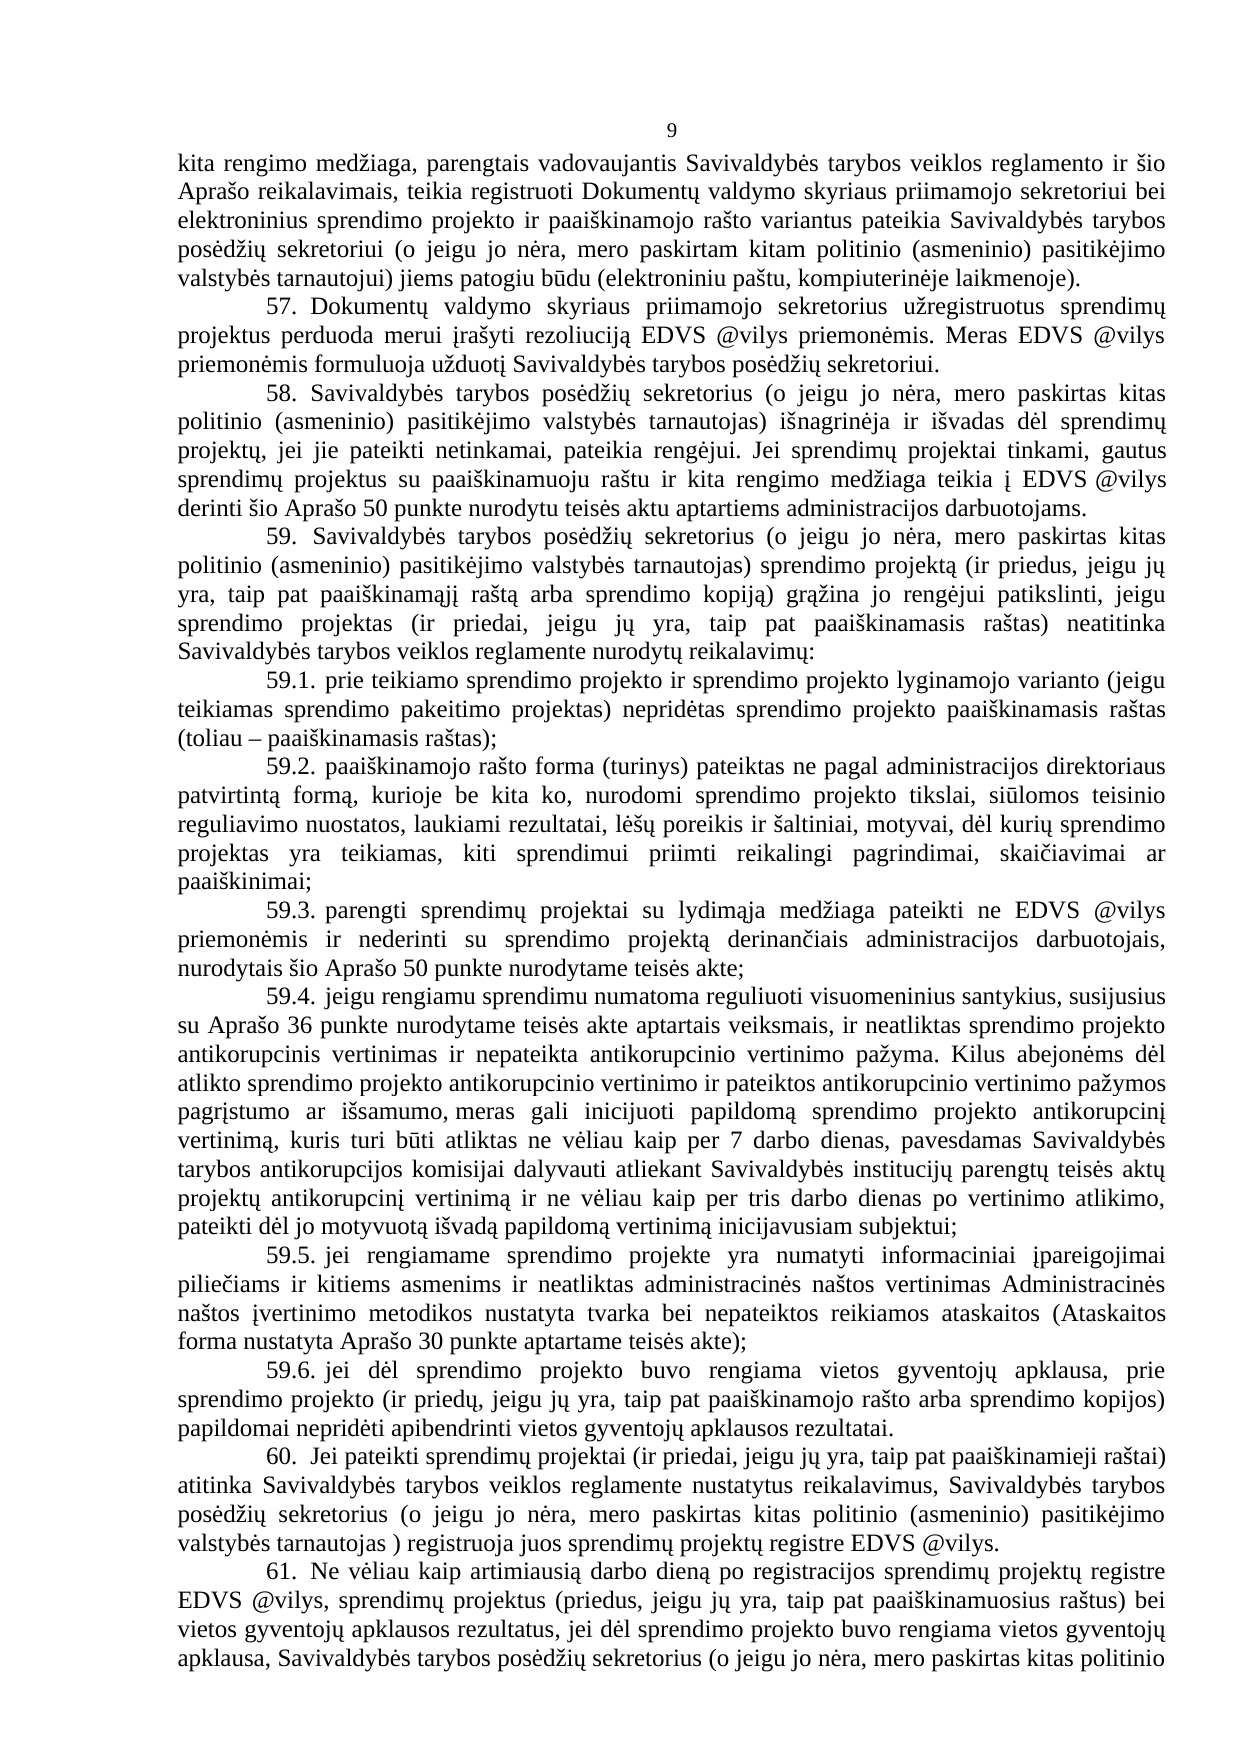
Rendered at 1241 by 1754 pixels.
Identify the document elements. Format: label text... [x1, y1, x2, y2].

text 61. Ne vėliau kaip artimiausią darbo dieną po registracijos sprendimų projektų registre EDVS @vilys, sprendimų projektus (priedus, jeigu jų yra, taip pat paaiškinamuosius raštus) bei vietos gyventojų apklausos rezultatus, jei dėl sprendimo projekto buvo rengiama vietos gyventojų apklausa, Savivaldybės tarybos posėdžių sekretorius (o jeigu jo nėra, mero paskirtas kitas politinio [177, 1556, 1167, 1671]
text 57. Dokumentų valdymo skyriaus priimamojo sekretorius užregistruotus sprendimų projektus perduoda merui įrašyti rezoliuciją EDVS @vilys priemonėmis. Meras EDVS @vilys priemonėmis formuluoja užduotį Savivaldybės tarybos posėdžių sekretoriui. [177, 291, 1167, 378]
text 58. Savivaldybės tarybos posėdžių sekretorius (o jeigu jo nėra, mero paskirtas kitas politinio (asmeninio) pasitikėjimo valstybės tarnautojas) išnagrinėja ir išvadas dėl sprendimų projektų, jei jie pateikti netinkamai, pateikia rengėjui. Jei sprendimų projektai tinkami, gautus sprendimų projektus su paaiškinamuoju raštu ir kita rengimo medžiaga teikia į EDVS @vilys derinti šio Aprašo 50 punkte nurodytu teisės aktu aptartiems administracijos darbuotojams. [177, 378, 1167, 521]
text 60. Jei pateikti sprendimų projektai (ir priedai, jeigu jų yra, taip pat paaiškinamieji raštai) atitinka Savivaldybės tarybos veiklos reglamente nustatytus reikalavimus, Savivaldybės tarybos posėdžių sekretorius (o jeigu jo nėra, mero paskirtas kitas politinio (asmeninio) pasitikėjimo valstybės tarnautojas ) registruoja juos sprendimų projektų registre EDVS @vilys. [177, 1441, 1167, 1556]
text 59.1. prie teikiamo sprendimo projekto ir sprendimo projekto lyginamojo varianto (jeigu teikiamas sprendimo pakeitimo projektas) nepridėtas sprendimo projekto paaiškinamasis raštas (toliau – paaiškinamasis raštas); [177, 665, 1167, 751]
text 59. Savivaldybės tarybos posėdžių sekretorius (o jeigu jo nėra, mero paskirtas kitas politinio (asmeninio) pasitikėjimo valstybės tarnautojas) sprendimo projektą (ir priedus, jeigu jų yra, taip pat paaiškinamąjį raštą arba sprendimo kopiją) grąžina jo rengėjui patikslinti, jeigu sprendimo projektas (ir priedai, jeigu jų yra, taip pat paaiškinamasis raštas) neatitinka Savivaldybės tarybos veiklos reglamente nurodytų reikalavimų: [177, 521, 1167, 665]
text 59.2. paaiškinamojo rašto forma (turinys) pateiktas ne pagal administracijos direktoriaus patvirtintą formą, kurioje be kita ko, nurodomi sprendimo projekto tikslai, siūlomos teisinio reguliavimo nuostatos, laukiami rezultatai, lėšų poreikis ir šaltiniai, motyvai, dėl kurių sprendimo projektas yra teikiamas, kiti sprendimui priimti reikalingi pagrindimai, skaičiavimai ar paaiškinimai; [177, 751, 1167, 895]
text 59.6. jei dėl sprendimo projekto buvo rengiama vietos gyventojų apklausa, prie sprendimo projekto (ir priedų, jeigu jų yra, taip pat paaiškinamojo rašto arba sprendimo kopijos) papildomai nepridėti apibendrinti vietos gyventojų apklausos rezultatai. [177, 1355, 1167, 1441]
text 59.3. parengti sprendimų projektai su lydimąja medžiaga pateikti ne EDVS @vilys priemonėmis ir nederinti su sprendimo projektą derinančiais administracijos darbuotojais, nurodytais šio Aprašo 50 punkte nurodytame teisės akte; [177, 895, 1167, 981]
text 59.5. jei rengiamame sprendimo projekte yra numatyti informaciniai įpareigojimai piliečiams ir kitiems asmenims ir neatliktas administracinės naštos vertinimas Administracinės naštos įvertinimo metodikos nustatyta tvarka bei nepateiktos reikiamos ataskaitos (Ataskaitos forma nustatyta Aprašo 30 punkte aptartame teisės akte); [177, 1240, 1167, 1355]
text 59.4. jeigu rengiamu sprendimu numatoma reguliuoti visuomeninius santykius, susijusius su Aprašo 36 punkte nurodytame teisės akte aptartais veiksmais, ir neatliktas sprendimo projekto antikorupcinis vertinimas ir nepateikta antikorupcinio vertinimo pažyma. Kilus abejonėms dėl atlikto sprendimo projekto antikorupcinio vertinimo ir pateiktos antikorupcinio vertinimo pažymos pagrįstumo ar išsamumo, meras gali inicijuoti papildomą sprendimo projekto antikorupcinį vertinimą, kuris turi būti atliktas ne vėliau kaip per 7 darbo dienas, pavesdamas Savivaldybės tarybos antikorupcijos komisijai dalyvauti atliekant Savivaldybės institucijų parengtų teisės aktų projektų antikorupcinį vertinimą ir ne vėliau kaip per tris darbo dienas po vertinimo atlikimo, pateikti dėl jo motyvuotą išvadą papildomą vertinimą inicijavusiam subjektui; [177, 981, 1167, 1240]
text kita rengimo medžiaga, parengtais vadovaujantis Savivaldybės tarybos veiklos reglamento ir šio Aprašo reikalavimais, teikia registruoti Dokumentų valdymo skyriaus priimamojo sekretoriui bei elektroninius sprendimo projekto ir paaiškinamojo rašto variantus pateikia Savivaldybės tarybos posėdžių sekretoriui (o jeigu jo nėra, mero paskirtam kitam politinio (asmeninio) pasitikėjimo valstybės tarnautojui) jiems patogiu būdu (elektroniniu paštu, kompiuterinėje laikmenoje). [177, 148, 1167, 291]
